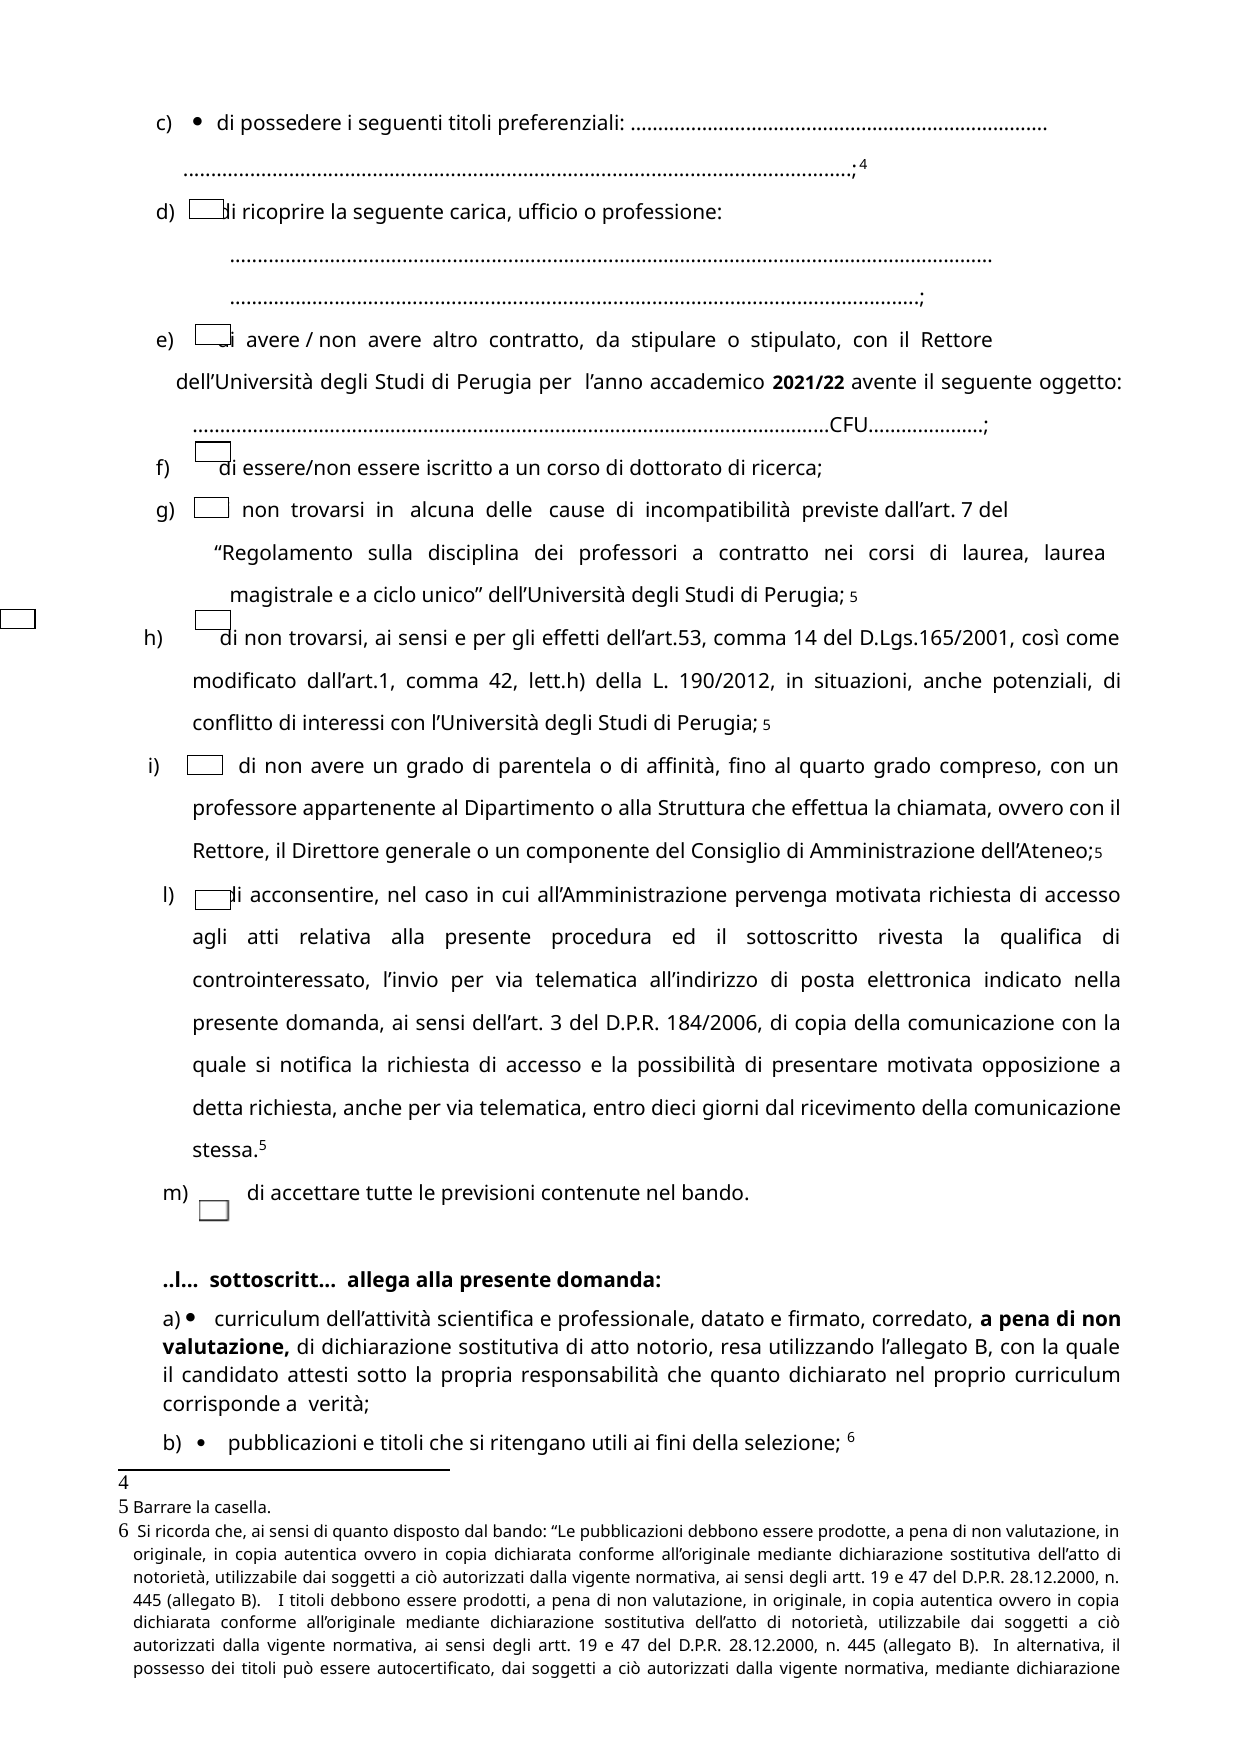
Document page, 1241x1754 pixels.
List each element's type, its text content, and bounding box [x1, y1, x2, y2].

list  di possedere i seguenti titoli preferenziali: …………………………………………………………………. [156, 103, 1122, 137]
text e) di avere / non avere altro contratto, da stipulare o stipulato, con il Rettore [156, 325, 1122, 353]
text h) di non trovarsi, ai sensi e per gli effetti dell’art.53, comma 14 del D.Lgs.165/2001, così come modificato dall’art.1, comma 42, lett.h) della L. 190/2012, in situazioni, anche potenziali, di conflitto di interessi con l’Università degli Studi di Perugia; 5 [118, 623, 1122, 737]
text g) di non trovarsi in alcuna delle cause di incompatibilità previste dall’art. 7 del [156, 495, 1122, 524]
text m) di accettare tutte le previsioni contenute nel bando. [162, 1178, 1128, 1222]
text ........................................................................................................................; [156, 154, 1122, 183]
text ..l... sottoscritt... allega alla presente domanda: [118, 1265, 1122, 1293]
text a)  curriculum dell’attività scientifica e professionale, datato e firmato, corredato, a pena di non valutazione, di dichiarazione sostitutiva di atto notorio, resa utilizzando l’allegato B, con la quale il candidato attesti sotto la propria responsabilità che quanto dichiarato nel proprio curriculum corrisponde a verità; [162, 1304, 1122, 1417]
text “Regolamento sulla disciplina dei professori a contratto nei corsi di laurea, laurea magistrale e a ciclo unico” dell’Università degli Studi di Perugia; 5 [156, 538, 1122, 610]
text …..................................................................…………………………………………………………… …………….............................................................................................................; [156, 240, 1122, 311]
list Si ricorda che, ai sensi di quanto disposto dal bando: “Le pubblicazioni debbono essere prodotte, a pena di non valutazione, in originale, in copia autentica ovvero in copia dichiarata conforme all’originale mediante dichiarazione sostitutiva dell’atto di notorietà, utilizzabile dai soggetti a ciò autorizzati dalla vigente normativa, ai sensi degli artt. 19 e 47 del D.P.R. 28.12.2000, n. 445 (allegato B). I titoli debbono essere prodotti, a pena di non valutazione, in originale, in copia autentica ovvero in copia dichiarata conforme all’originale mediante dichiarazione sostitutiva dell’atto di notorietà, utilizzabile dai soggetti a ciò autorizzati dalla vigente normativa, ai sensi degli artt. 19 e 47 del D.P.R. 28.12.2000, n. 445 (allegato B). In alternativa, il possesso dei titoli può essere autocertificato, dai soggetti a ciò autorizzati dalla vigente normativa, mediante dichiarazione [118, 1518, 1122, 1679]
text f) di essere/non essere iscritto a un corso di dottorato di ricerca; [156, 453, 1122, 481]
text l) di acconsentire, nel caso in cui all’Amministrazione pervenga motivata richiesta di accesso agli atti relativa alla presente procedura ed il sottoscritto rivesta la qualifica di controinteressato, l’invio per via telematica all’indirizzo di posta elettronica indicato nella presente domanda, ai sensi dell’art. 3 del D.P.R. 184/2006, di copia della comunicazione con la quale si notifica la richiesta di accesso e la possibilità di presentare motivata opposizione a detta richiesta, anche per via telematica, entro dieci giorni dal ricevimento della comunicazione stessa. [162, 879, 1122, 1164]
text i) di non avere un grado di parentela o di affinità, fino al quarto grado compreso, con un professore appartenente al Dipartimento o alla Struttura che effettua la chiamata, ovvero con il Rettore, il Direttore generale o un componente del Consiglio di Amministrazione dell’Ateneo;5 [148, 751, 1122, 864]
list  pubblicazioni e titoli che si ritengano utili ai fini della selezione; [162, 1428, 1122, 1456]
text Barrare la casella. [118, 1494, 1122, 1518]
text dell’Università degli Studi di Perugia per l’anno accademico 2021/22 avente il seguente oggetto:…………………………………………………………………………………..…………………CFU…………………; [156, 367, 1122, 438]
text d) di ricoprire la seguente carica, ufficio o professione: [156, 197, 1122, 226]
